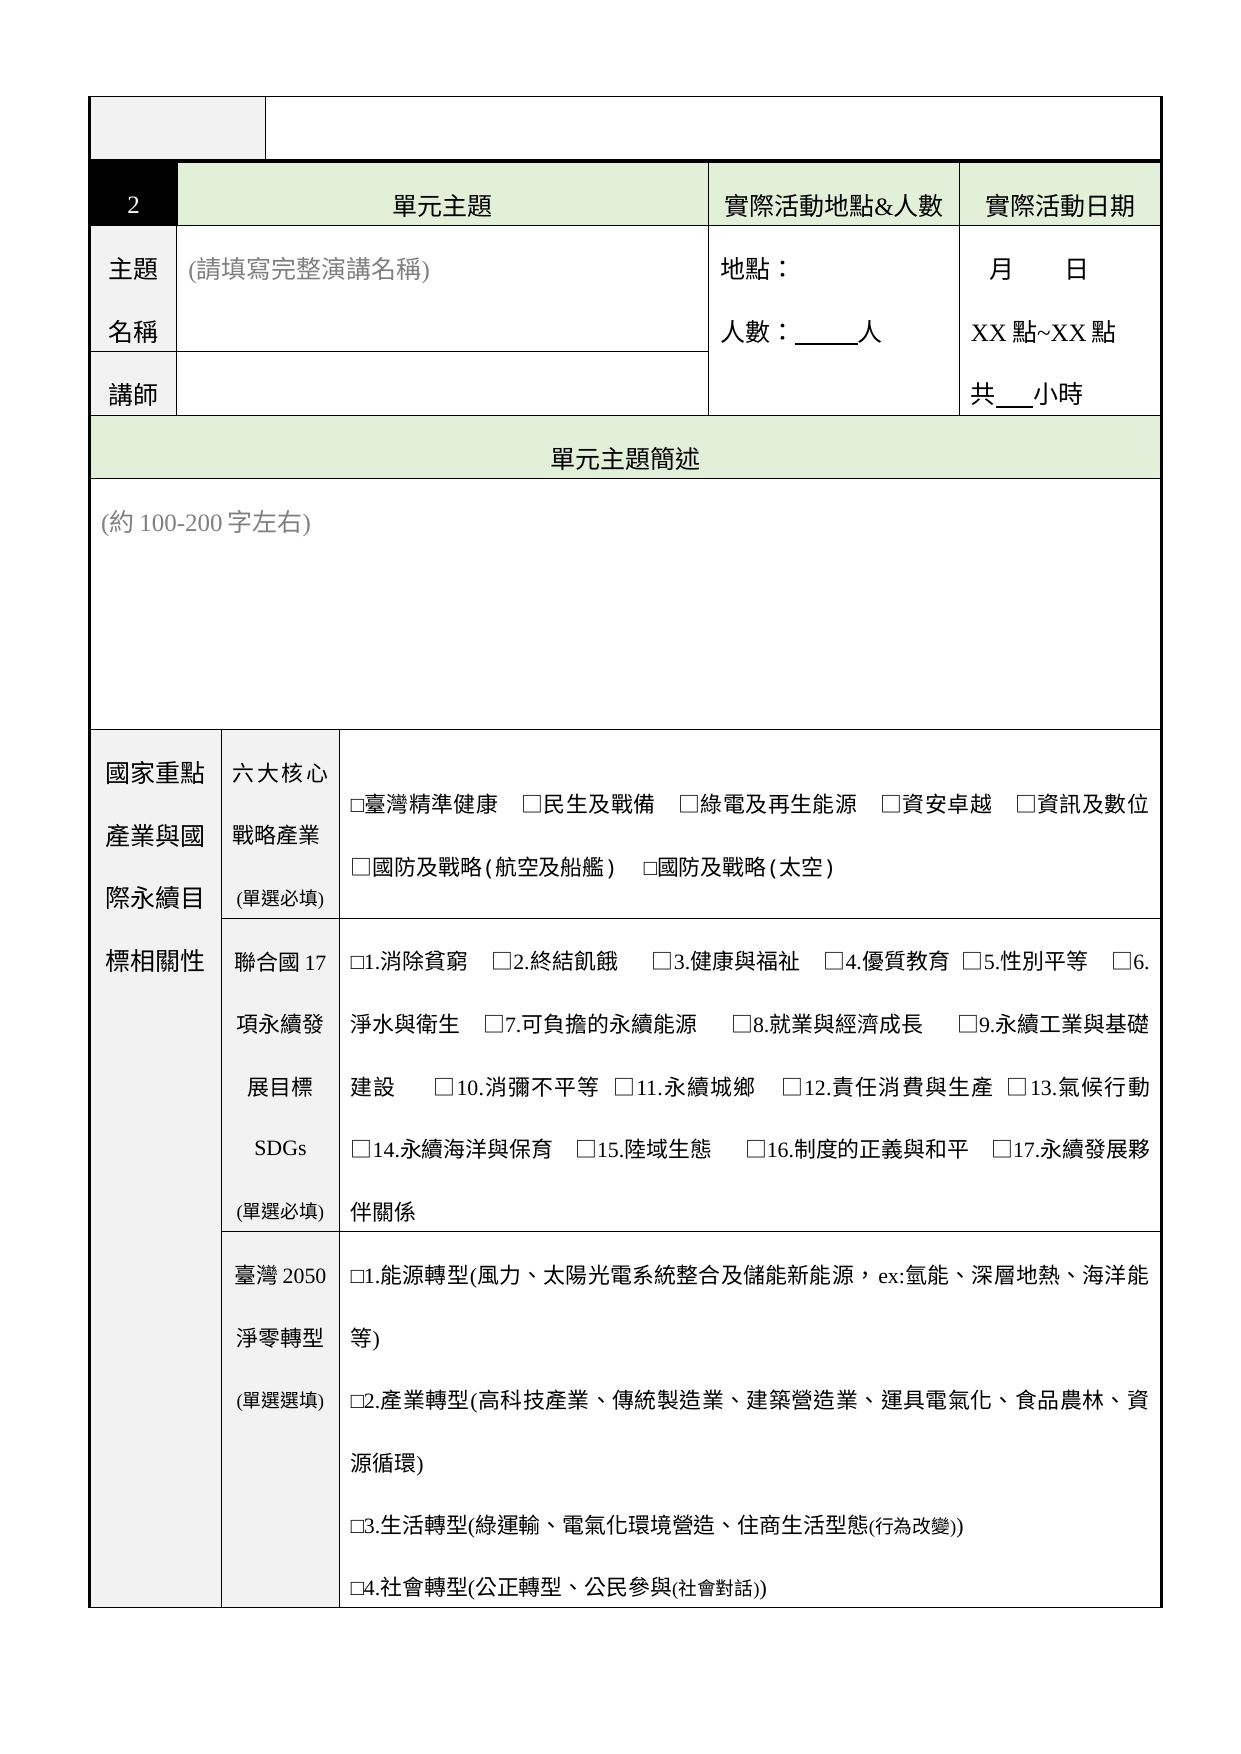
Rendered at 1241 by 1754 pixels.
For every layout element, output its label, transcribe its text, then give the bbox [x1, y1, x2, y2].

table_cell 國家重點產業與國際永續目標相關性 [91, 730, 221, 1607]
table_cell [177, 352, 708, 414]
table_cell [266, 97, 1160, 159]
table_cell 實際活動日期 [960, 163, 1160, 225]
table_cell □1.能源轉型(風力、太陽光電系統整合及儲能新能源，ex:氫能、深層地熱、海洋能等) □2.產業轉型(高科技產業、傳統製造業、建築營造業、運具電氣化、食品農林、資源循環) □3.生活轉型(綠運輸、電氣化環境營造、住商生活型態(行為改變)) □4.社會轉型(公正轉型、公民參與(社會對話)) [340, 1232, 1160, 1607]
table_cell 聯合國17項永續發展目標SDGs (單選必填) [222, 919, 339, 1231]
table_cell 單元主題簡述 [91, 416, 1160, 478]
table_cell 臺灣2050淨零轉型(單選選填) [222, 1232, 339, 1607]
table_cell 月 日 XX點~XX點 共 小時 [960, 226, 1160, 414]
table_cell 六大核心 戰略產業 (單選必填) [222, 730, 339, 918]
table_cell 地點： 人數： 人 [709, 226, 959, 414]
table_cell [91, 97, 265, 159]
table_cell 單元主題 [178, 163, 708, 225]
table_cell 主題名稱 [91, 226, 176, 351]
table_cell □1.消除貧窮 □2.終結飢餓 □3.健康與福祉 □4.優質教育 □5.性別平等 □6.淨水與衛生 □7.可負擔的永續能源 □8.就業與經濟成長 □9.永續工業與基礎建設 □10.消彌不平等 □11.永續城鄉 □12.責任消費與生產 □13.氣候行動 □14.永續海洋與保育 □15.陸域生態 □16.制度的正義與和平 □17.永續發展夥伴關係 [340, 919, 1160, 1231]
table_cell (約100-200字左右) [91, 479, 1160, 729]
table_cell 實際活動地點&人數 [709, 163, 959, 225]
table_cell (請填寫完整演講名稱) [177, 226, 708, 351]
table_cell □臺灣精準健康 □民生及戰備 □綠電及再生能源 □資安卓越 □資訊及數位 □國防及戰略(航空及船艦) □國防及戰略(太空) [340, 730, 1160, 918]
table_cell 講師 [91, 352, 176, 414]
table_cell 2 [91, 163, 175, 225]
